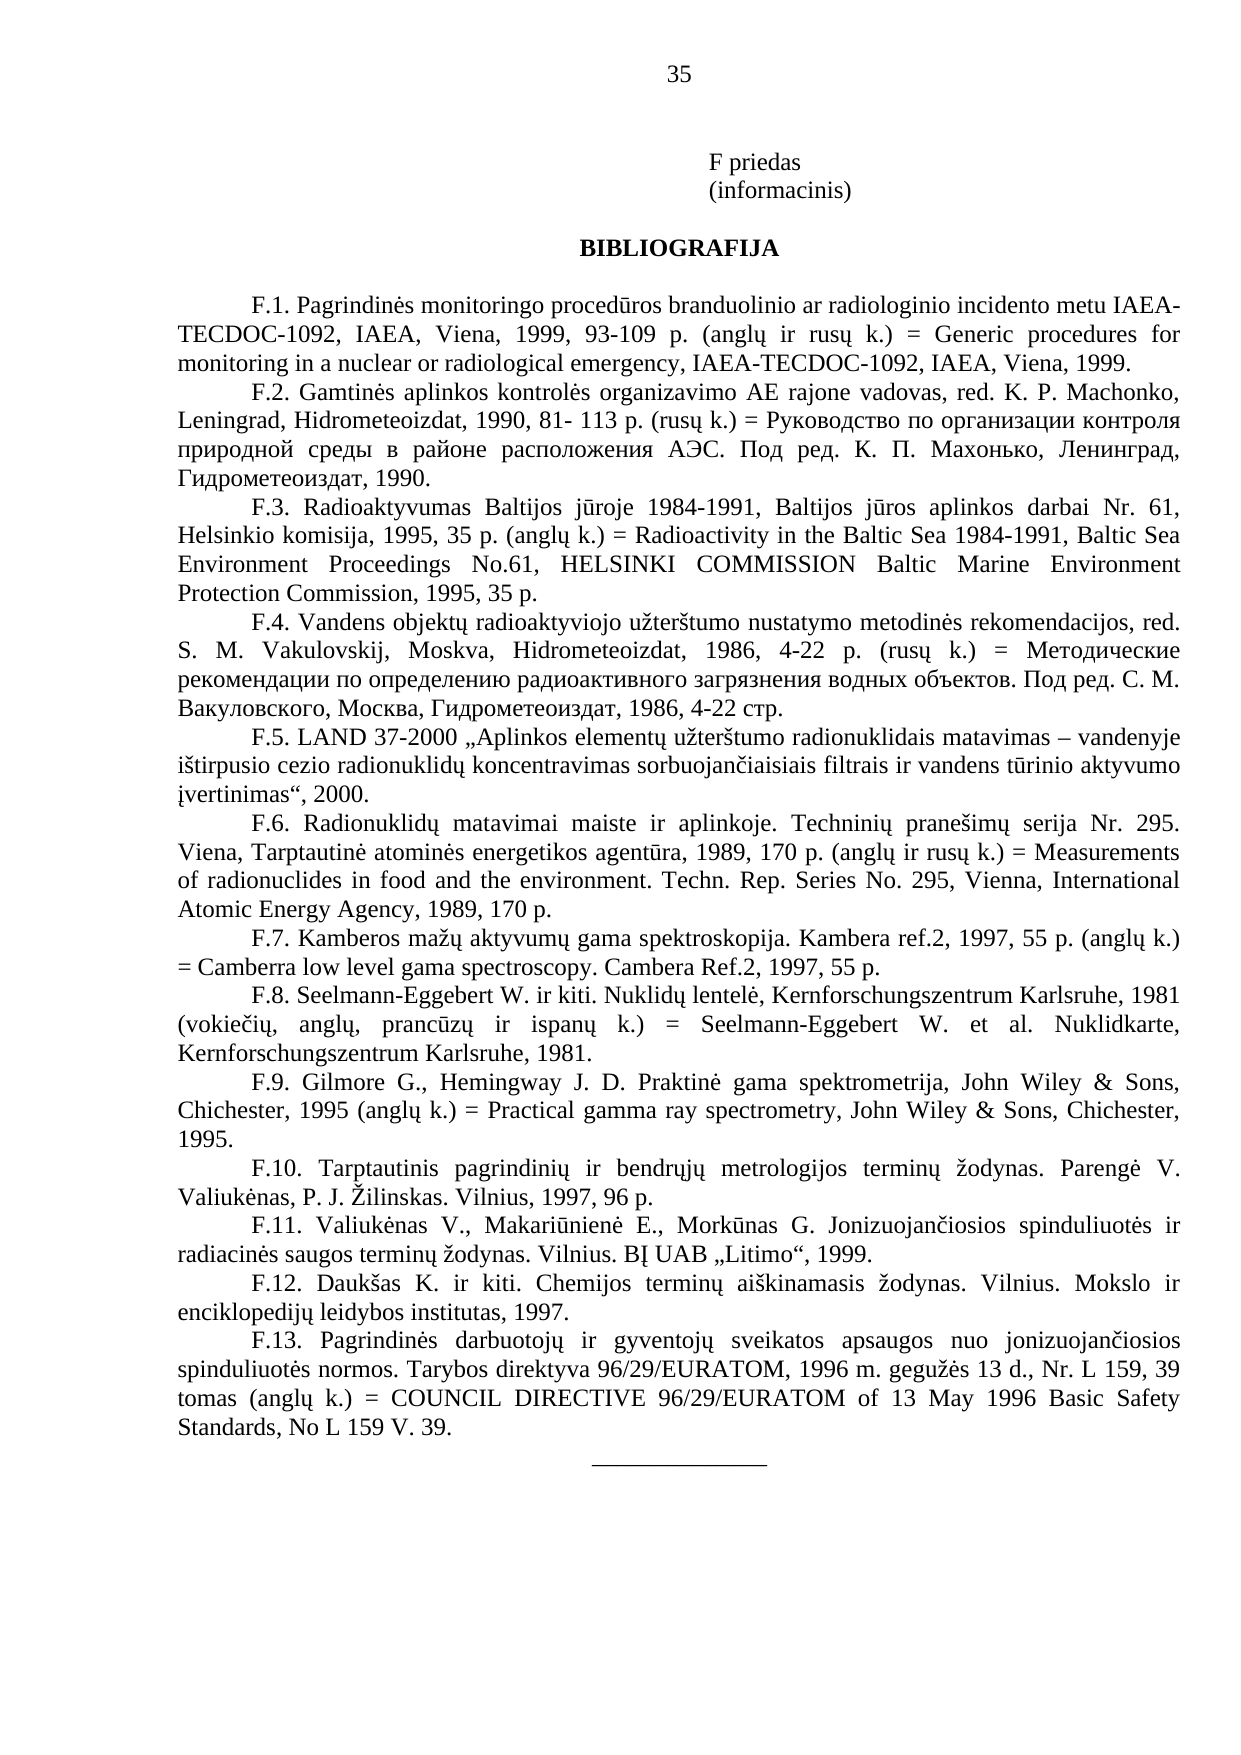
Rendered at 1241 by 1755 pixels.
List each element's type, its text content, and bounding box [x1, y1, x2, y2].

text F.1. Pagrindinės monitoringo procedūros branduolinio ar radiologinio incidento metu IAEA-TECDOC-1092, IAEA, Viena, 1999, 93-109 p. (anglų ir rusų k.) = Generic procedures for monitoring in a nuclear or radiological emergency, IAEA-TECDOC-1092, IAEA, Viena, 1999. [177, 291, 1181, 377]
text F.9. Gilmore G., Hemingway J. D. Praktinė gama spektrometrija, John Wiley & Sons, Chichester, 1995 (anglų k.) = Practical gamma ray spectrometry, John Wiley & Sons, Chichester, 1995. [177, 1067, 1181, 1153]
text F.13. Pagrindinės darbuotojų ir gyventojų sveikatos apsaugos nuo jonizuojančiosios spinduliuotės normos. Tarybos direktyva 96/29/EURATOM, 1996 m. gegužės 13 d., Nr. L 159, 39 tomas (anglų k.) = COUNCIL DIRECTIVE 96/29/EURATOM of 13 May 1996 Basic Safety Standards, No L 159 V. 39. [177, 1326, 1181, 1441]
text (informacinis) [177, 176, 1181, 204]
text F.2. Gamtinės aplinkos kontrolės organizavimo AE rajone vadovas, red. K. P. Machonko, Leningrad, Hidrometeoizdat, 1990, 81- 113 p. (rusų k.) = Руководство по организации контроля природной среды в районе расположения АЭС. Под ред. К. П. Махонько, Ленинград, Гидрометеоиздат, 1990. [177, 377, 1181, 492]
text F.10. Tarptautinis pagrindinių ir bendrųjų metrologijos terminų žodynas. Parengė V. Valiukėnas, P. J. Žilinskas. Vilnius, 1997, 96 p. [177, 1153, 1181, 1211]
text F.3. Radioaktyvumas Baltijos jūroje 1984-1991, Baltijos jūros aplinkos darbai Nr. 61, Helsinkio komisija, 1995, 35 p. (anglų k.) = Radioactivity in the Baltic Sea 1984-1991, Baltic Sea Environment Proceedings No.61, HELSINKI COMMISSION Baltic Marine Environment Protection Commission, 1995, 35 p. [177, 492, 1181, 607]
text F.7. Kamberos mažų aktyvumų gama spektroskopija. Kambera ref.2, 1997, 55 p. (anglų k.) = Camberra low level gama spectroscopy. Cambera Ref.2, 1997, 55 p. [177, 923, 1181, 981]
text F priedas [177, 147, 1181, 176]
text BIBLIOGRAFIJA [177, 233, 1181, 262]
text F.8. Seelmann-Eggebert W. ir kiti. Nuklidų lentelė, Kernforschungszentrum Karlsruhe, 1981 (vokiečių, anglų, prancūzų ir ispanų k.) = Seelmann-Eggebert W. et al. Nuklidkarte, Kernforschungszentrum Karlsruhe, 1981. [177, 981, 1181, 1067]
text F.11. Valiukėnas V., Makariūnienė E., Morkūnas G. Jonizuojančiosios spinduliuotės ir radiacinės saugos terminų žodynas. Vilnius. BĮ UAB „Litimo“, 1999. [177, 1211, 1181, 1268]
text F.5. LAND 37-2000 „Aplinkos elementų užterštumo radionuklidais matavimas – vandenyje ištirpusio cezio radionuklidų koncentravimas sorbuojančiaisiais filtrais ir vandens tūrinio aktyvumo įvertinimas“, 2000. [177, 722, 1181, 808]
text F.4. Vandens objektų radioaktyviojo užterštumo nustatymo metodinės rekomendacijos, red. S. M. Vakulovskij, Moskva, Hidrometeoizdat, 1986, 4-22 p. (rusų k.) = Методические рекомендации по определению радиоактивного загрязнения водных объектов. Под ред. С. М. Вакуловского, Москва, Гидрометеоиздат, 1986, 4-22 стр. [177, 607, 1181, 722]
text ______________ [177, 1441, 1181, 1469]
text F.12. Daukšas K. ir kiti. Chemijos terminų aiškinamasis žodynas. Vilnius. Mokslo ir enciklopedijų leidybos institutas, 1997. [177, 1268, 1181, 1326]
text F.6. Radionuklidų matavimai maiste ir aplinkoje. Techninių pranešimų serija Nr. 295. Viena, Tarptautinė atominės energetikos agentūra, 1989, 170 p. (anglų ir rusų k.) = Measurements of radionuclides in food and the environment. Techn. Rep. Series No. 295, Vienna, International Atomic Energy Agency, 1989, 170 p. [177, 808, 1181, 923]
